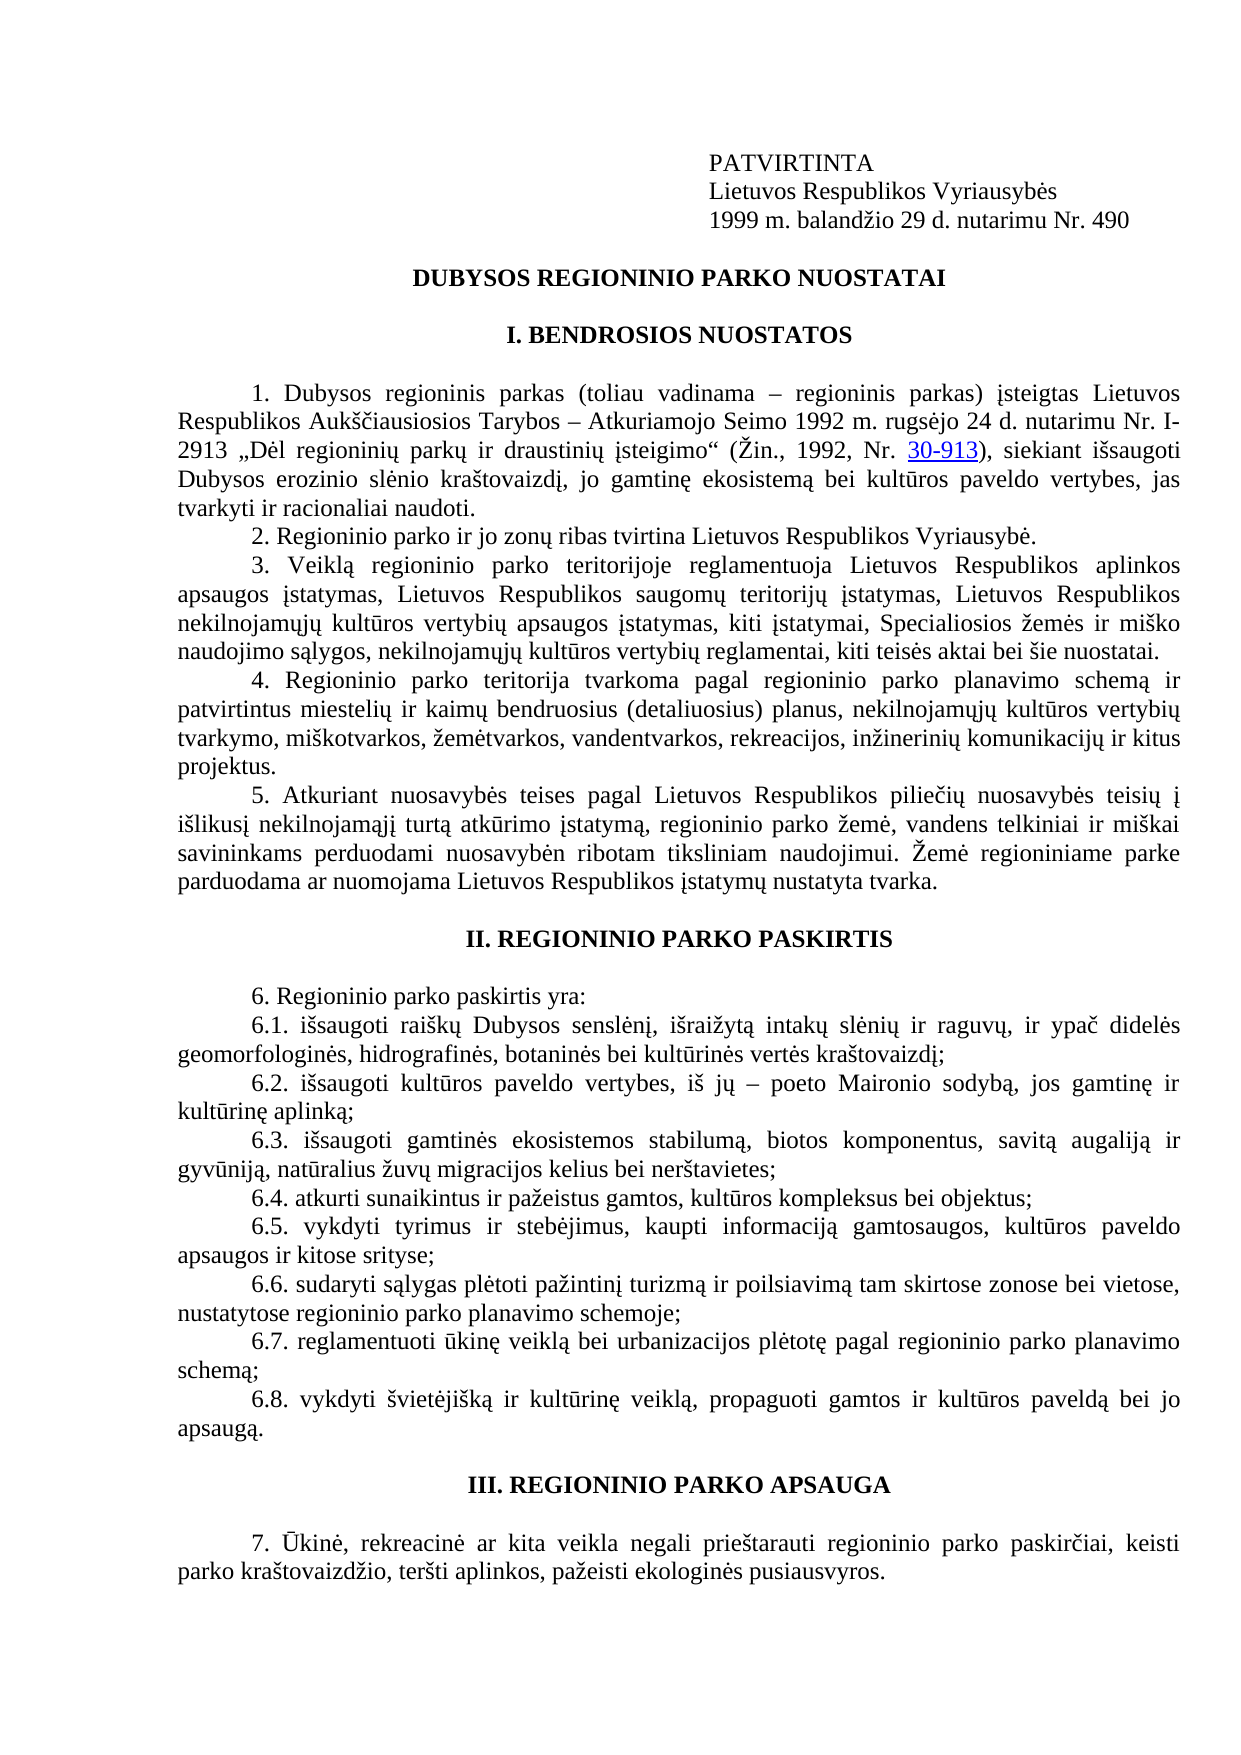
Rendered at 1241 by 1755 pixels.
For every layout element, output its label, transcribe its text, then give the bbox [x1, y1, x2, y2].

text 6.3. išsaugoti gamtinės ekosistemos stabilumą, biotos komponentus, savitą augaliją ir gyvūniją, natūralius žuvų migracijos kelius bei nerštavietes; [177, 1125, 1181, 1183]
subtitle III. REGIONINIO PARKO APSAUGA [177, 1470, 1181, 1499]
text 6.4. atkurti sunaikintus ir pažeistus gamtos, kultūros kompleksus bei objektus; [177, 1183, 1181, 1211]
subtitle II. REGIONINIO PARKO PASKIRTIS [177, 924, 1181, 953]
text 2. Regioninio parko ir jo zonų ribas tvirtina Lietuvos Respublikos Vyriausybė. [177, 521, 1181, 550]
text 1999 m. balandžio 29 d. nutarimu Nr. 490 [177, 205, 1181, 234]
text 6.7. reglamentuoti ūkinę veiklą bei urbanizacijos plėtotę pagal regioninio parko planavimo schemą; [177, 1326, 1181, 1384]
text Lietuvos Respublikos Vyriausybės [177, 176, 1181, 205]
text 6. Regioninio parko paskirtis yra: [177, 981, 1181, 1010]
text 7. Ūkinė, rekreacinė ar kita veikla negali prieštarauti regioninio parko paskirčiai, keisti parko kraštovaizdžio, teršti aplinkos, pažeisti ekologinės pusiausvyros. [177, 1528, 1181, 1585]
text 1. Dubysos regioninis parkas (toliau vadinama – regioninis parkas) įsteigtas Lietuvos Respublikos Aukščiausiosios Tarybos – Atkuriamojo Seimo 1992 m. rugsėjo 24 d. nutarimu Nr. I-2913 „Dėl regioninių parkų ir draustinių įsteigimo“ (Žin., 1992, Nr. 30-913), siekiant išsaugoti Dubysos erozinio slėnio kraštovaizdį, jo gamtinę ekosistemą bei kultūros paveldo vertybes, jas tvarkyti ir racionaliai naudoti. [177, 378, 1181, 521]
text 6.1. išsaugoti raiškų Dubysos senslėnį, išraižytą intakų slėnių ir raguvų, ir ypač didelės geomorfologinės, hidrografinės, botaninės bei kultūrinės vertės kraštovaizdį; [177, 1010, 1181, 1068]
text 3. Veiklą regioninio parko teritorijoje reglamentuoja Lietuvos Respublikos aplinkos apsaugos įstatymas, Lietuvos Respublikos saugomų teritorijų įstatymas, Lietuvos Respublikos nekilnojamųjų kultūros vertybių apsaugos įstatymas, kiti įstatymai, Specialiosios žemės ir miško naudojimo sąlygos, nekilnojamųjų kultūros vertybių reglamentai, kiti teisės aktai bei šie nuostatai. [177, 550, 1181, 665]
text 6.8. vykdyti švietėjišką ir kultūrinę veiklą, propaguoti gamtos ir kultūros paveldą bei jo apsaugą. [177, 1384, 1181, 1441]
text 4. Regioninio parko teritorija tvarkoma pagal regioninio parko planavimo schemą ir patvirtintus miestelių ir kaimų bendruosius (detaliuosius) planus, nekilnojamųjų kultūros vertybių tvarkymo, miškotvarkos, žemėtvarkos, vandentvarkos, rekreacijos, inžinerinių komunikacijų ir kitus projektus. [177, 665, 1181, 780]
subtitle I. BENDROSIOS NUOSTATOS [177, 320, 1181, 349]
text Patvirtinta [177, 148, 1181, 176]
text DUBYSOS REGIONINIO PARKO NUOSTATAI [177, 263, 1181, 291]
text 6.5. vykdyti tyrimus ir stebėjimus, kaupti informaciją gamtosaugos, kultūros paveldo apsaugos ir kitose srityse; [177, 1211, 1181, 1269]
text 5. Atkuriant nuosavybės teises pagal Lietuvos Respublikos piliečių nuosavybės teisių į išlikusį nekilnojamąjį turtą atkūrimo įstatymą, regioninio parko žemė, vandens telkiniai ir miškai savininkams perduodami nuosavybėn ribotam tiksliniam naudojimui. Žemė regioniniame parke parduodama ar nuomojama Lietuvos Respublikos įstatymų nustatyta tvarka. [177, 780, 1181, 895]
text 6.2. išsaugoti kultūros paveldo vertybes, iš jų – poeto Maironio sodybą, jos gamtinę ir kultūrinę aplinką; [177, 1068, 1181, 1125]
text 6.6. sudaryti sąlygas plėtoti pažintinį turizmą ir poilsiavimą tam skirtose zonose bei vietose, nustatytose regioninio parko planavimo schemoje; [177, 1269, 1181, 1326]
